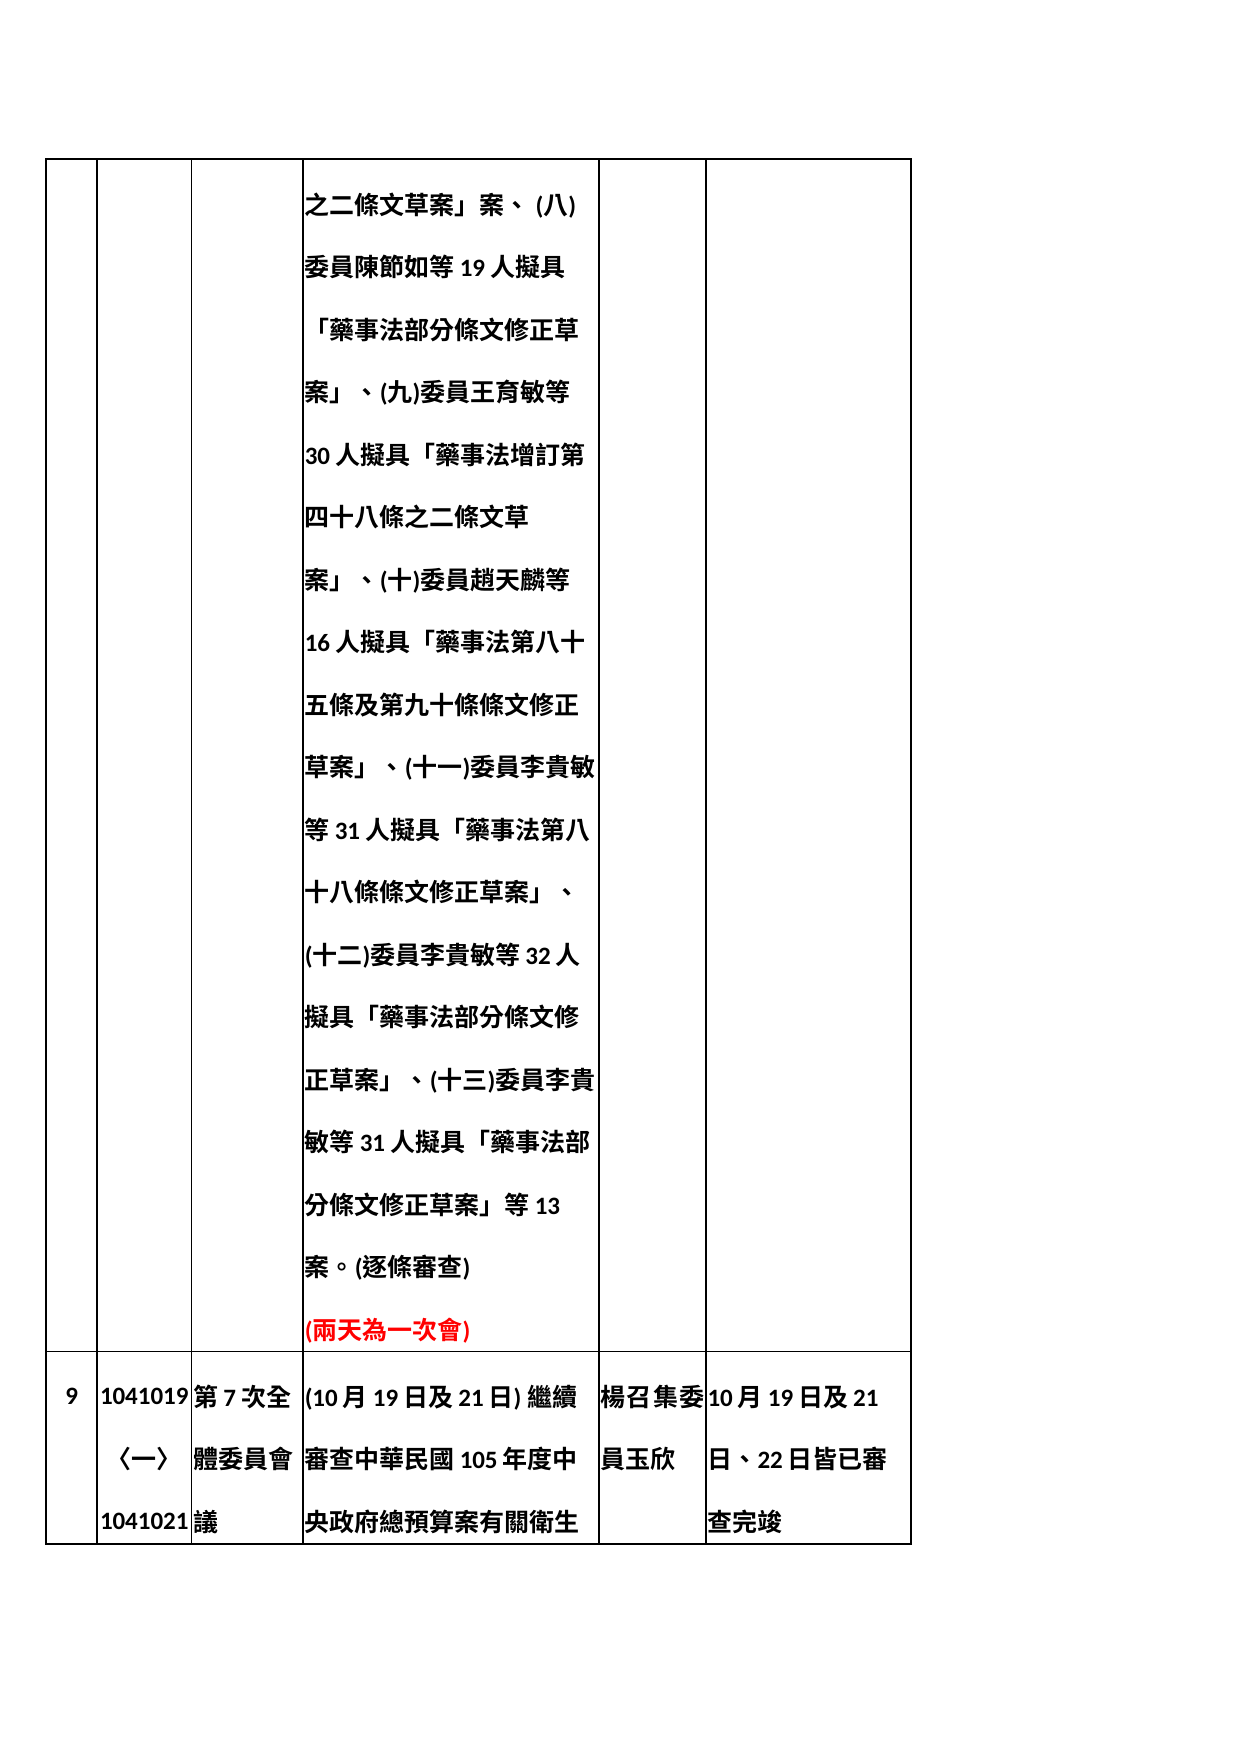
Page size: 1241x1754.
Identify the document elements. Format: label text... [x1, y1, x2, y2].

table_cell 1041019 〈一〉 1041021 [98, 1352, 191, 1543]
table_cell [707, 160, 910, 1351]
table_cell [600, 160, 705, 1351]
table_cell 楊召集委員玉欣 [600, 1352, 705, 1543]
table_cell 9 [47, 1352, 96, 1543]
table_cell 第7次全體委員會議 [192, 1352, 302, 1543]
table_cell [192, 160, 302, 1351]
table_cell 10月19日及21日、22日皆已審查完竣 [707, 1352, 910, 1543]
table_cell (10月19日及21日) 繼續審查中華民國105年度中央政府總預算案有關衛生 [304, 1352, 598, 1543]
table_cell 之二條文草案」案、 (八)委員陳節如等19人擬具「藥事法部分條文修正草案」、(九)委員王育敏等30人擬具「藥事法增訂第四十八條之二條文草案」、(十)委員趙天麟等16人擬具「藥事法第八十五條及第九十條條文修正草案」、(十一)委員李貴敏等31人擬具「藥事法第八十八條條文修正草案」、(十二)委員李貴敏等32人擬具「藥事法部分條文修正草案」、(十三)委員李貴敏等31人擬具「藥事法部分條文修正草案」等13案。(逐條審查) (兩天為一次會) [304, 160, 598, 1351]
table_cell [47, 160, 96, 1351]
table_cell [98, 160, 191, 1351]
